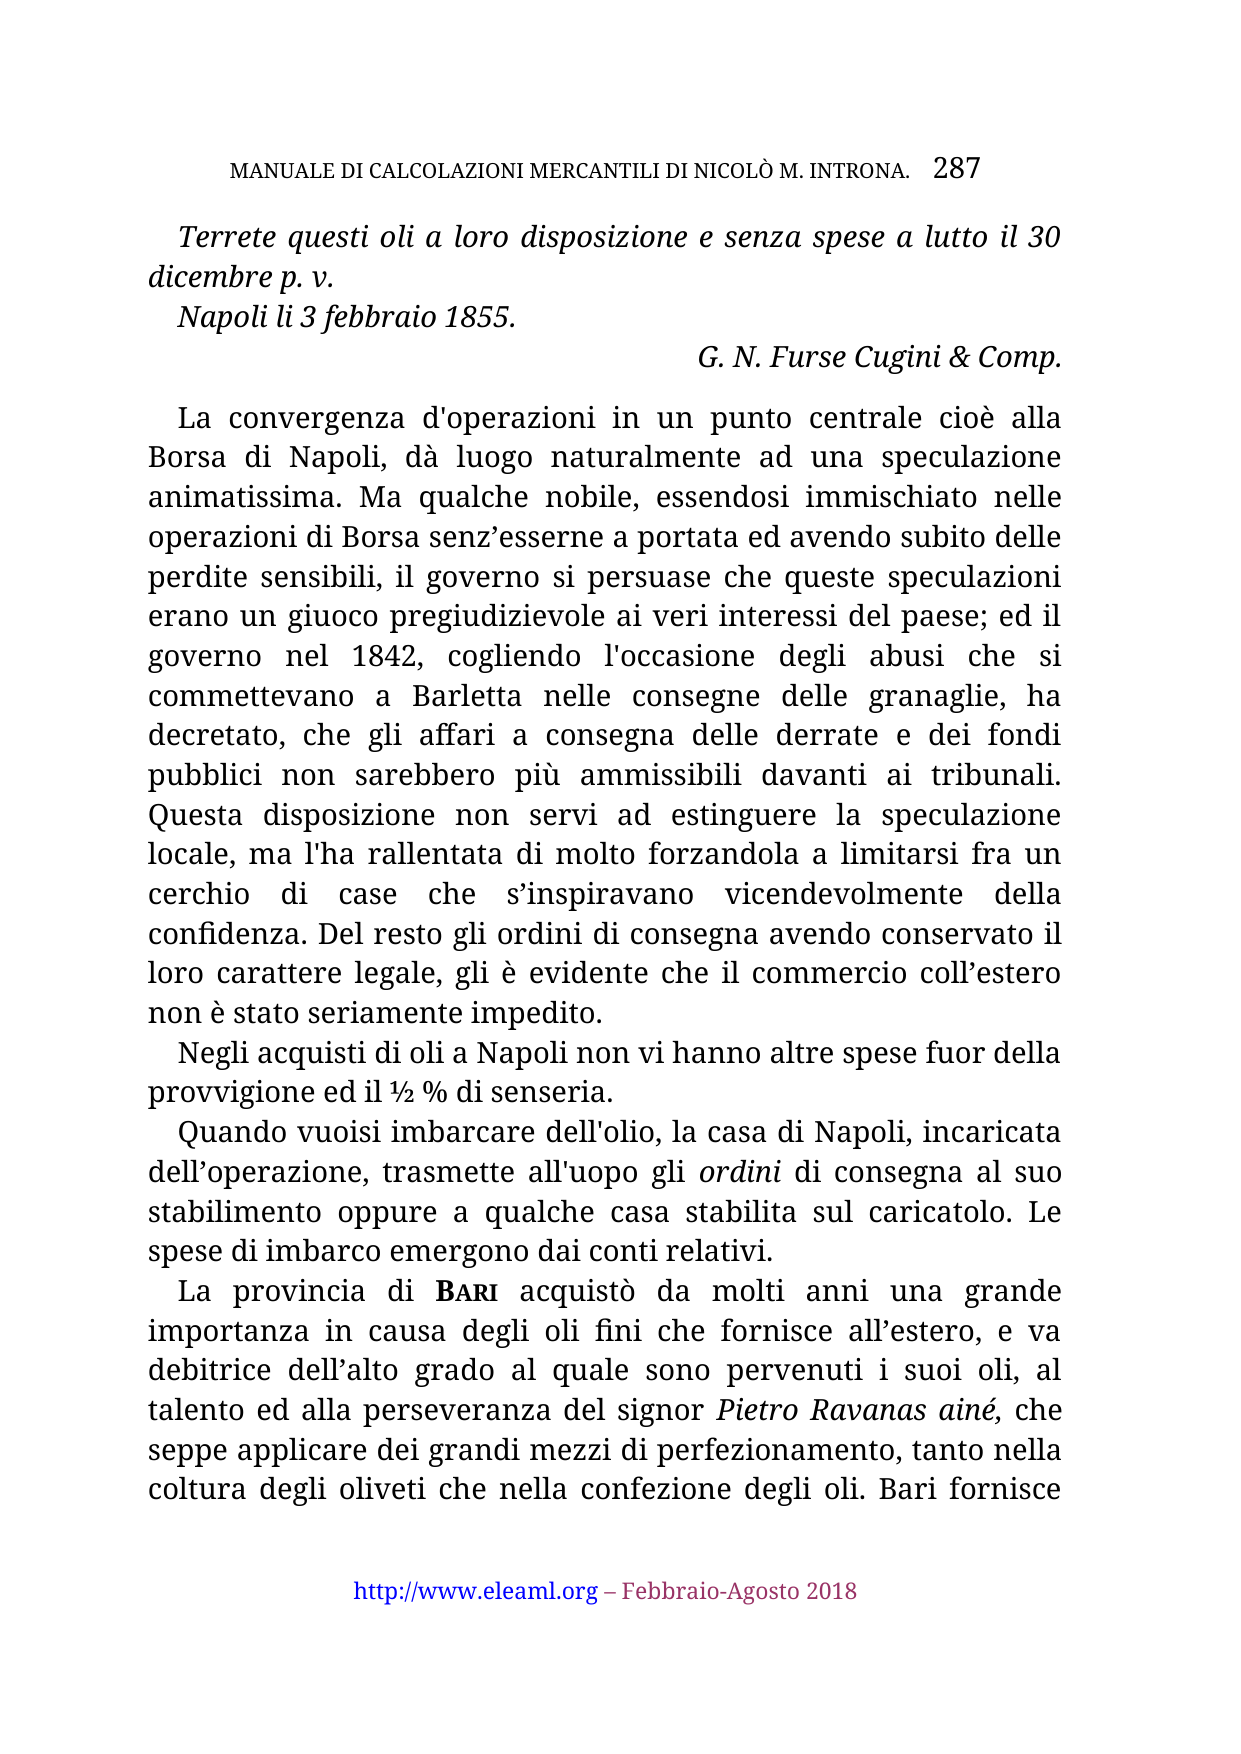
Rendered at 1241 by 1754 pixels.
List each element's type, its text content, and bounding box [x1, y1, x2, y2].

text Quando vuoisi imbarcare dell'olio, la casa di Napoli, incaricata dell’operazione, trasmette all'uopo gli ordini di consegna al suo stabilimento oppure a qualche casa stabilita sul caricatolo. Le spese di imbarco emergono dai conti relativi. [148, 1111, 1063, 1270]
text La convergenza d'operazioni in un punto centrale cioè alla Borsa di Napoli, dà luogo naturalmente ad una speculazione animatissima. Ma qualche nobile, essendosi immischiato nelle operazioni di Borsa senz’esserne a portata ed avendo subito delle perdite sensibili, il governo si persuase che queste speculazioni erano un giuoco pregiudizievole ai veri interessi del paese; ed il governo nel 1842, cogliendo l'occasione degli abusi che si commettevano a Barletta nelle consegne delle granaglie, ha decretato, che gli affari a consegna delle derrate e dei fondi pubblici non sarebbero più ammissibili davanti ai tribunali. Questa disposizione non servi ad estinguere la speculazione locale, ma l'ha rallentata di molto forzandola a limitarsi fra un cerchio di case che s’inspiravano vicendevolmente della confidenza. Del resto gli ordini di consegna avendo conservato il loro carattere legale, gli è evidente che il commercio coll’estero non è stato seriamente impedito. [148, 397, 1063, 1032]
text Napoli li 3 febbraio 1855. [148, 296, 1063, 336]
text La provincia di Bari acquistò da molti anni una grande importanza in causa degli oli fini che fornisce all’estero, e va debitrice dell’alto grado al quale sono pervenuti i suoi oli, al talento ed alla perseveranza del signor Pietro Ravanas ainé, che seppe applicare dei grandi mezzi di perfezionamento, tanto nella coltura degli oliveti che nella confezione degli oli. Bari fornisce [148, 1270, 1063, 1508]
text Negli acquisti di oli a Napoli non vi hanno altre spese fuor della provvigione ed il ½ % di senseria. [148, 1032, 1063, 1111]
text Terrete questi oli a loro disposizione e senza spese a lutto il 30 dicembre p. v. [148, 217, 1063, 296]
text G. N. Furse Cugini & Comp. [148, 336, 1063, 376]
